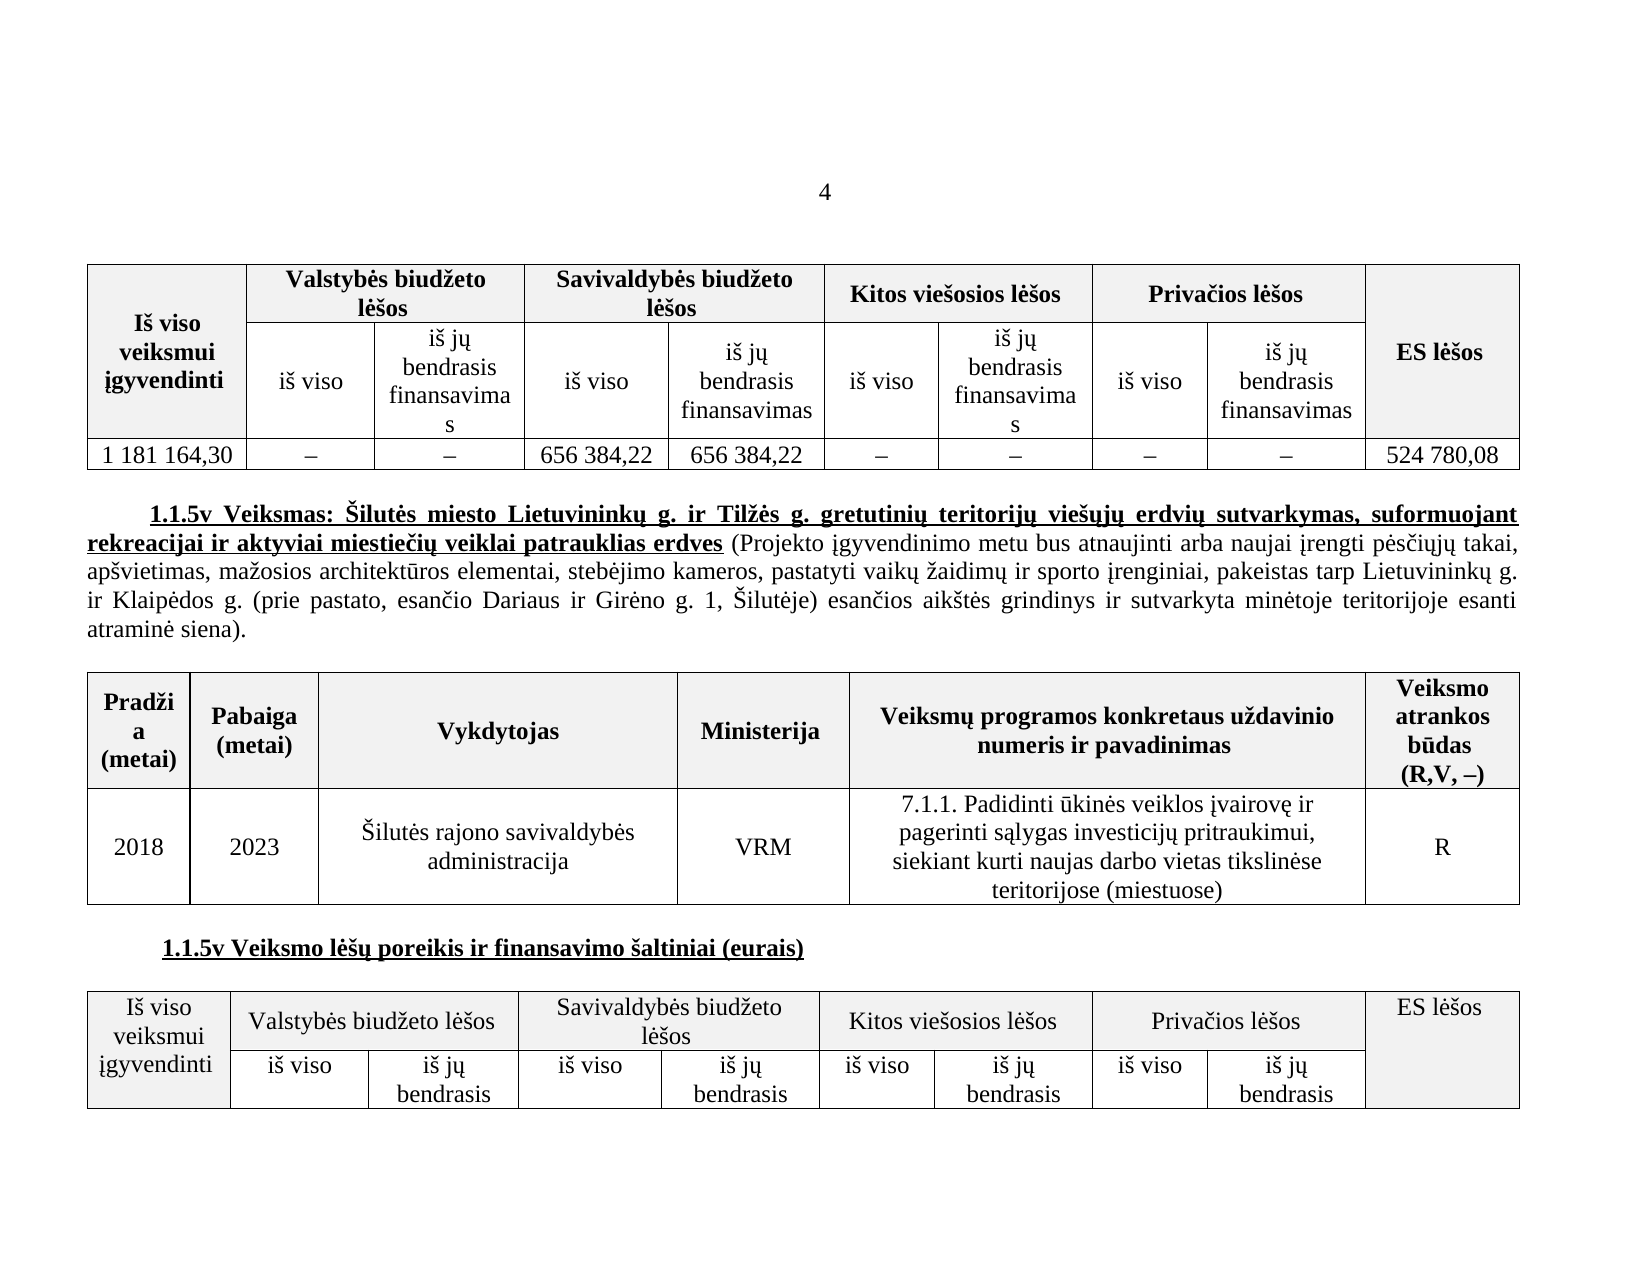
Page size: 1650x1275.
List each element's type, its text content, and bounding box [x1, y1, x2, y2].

table_cell 2023 [191, 789, 318, 904]
table_cell iš jų bendrasis finansavimas [1208, 323, 1365, 438]
table_cell 2018 [88, 789, 189, 904]
table_cell iš jų bendrasis finansavimas [669, 323, 824, 438]
table_cell 1 181 164,30 [88, 439, 246, 469]
table_cell iš jų bendrasis [935, 1051, 1092, 1108]
table_cell iš viso [825, 323, 938, 438]
table_cell iš jų bendrasis finansavimas [375, 323, 524, 438]
table_cell 524 780,08 [1366, 439, 1519, 469]
table_header Veiksmo atrankos būdas (R,V, –) [1366, 673, 1519, 788]
table_cell VRM [678, 789, 849, 904]
table_cell 7.1.1. Padidinti ūkinės veiklos įvairovę ir pagerinti sąlygas investicijų pritraukimui, siekiant kurti naujas darbo vietas tikslinėse teritorijose (miestuose) [850, 789, 1365, 904]
table_cell iš jų bendrasis [1208, 1051, 1365, 1108]
table_header Privačios lėšos [1093, 992, 1365, 1049]
table_cell iš viso [820, 1051, 934, 1108]
table_cell iš viso [247, 323, 374, 438]
table_cell iš jų bendrasis finansavimas [939, 323, 1092, 438]
table_header Kitos viešosios lėšos [825, 265, 1092, 322]
table_cell Šilutės rajono savivaldybės administracija [319, 789, 677, 904]
table_cell – [1093, 439, 1207, 469]
table_cell R [1366, 789, 1519, 904]
table_cell – [1208, 439, 1365, 469]
table_header Pabaiga (metai) [191, 673, 318, 788]
table_cell – [375, 439, 524, 469]
table_cell – [825, 439, 938, 469]
table_header Vykdytojas [319, 673, 677, 788]
table_header ES lėšos [1366, 992, 1519, 1108]
table_header Kitos viešosios lėšos [820, 992, 1092, 1049]
table_header Ministerija [678, 673, 849, 788]
table_cell – [247, 439, 374, 469]
table_header Valstybės biudžeto lėšos [247, 265, 524, 322]
table_cell – [939, 439, 1092, 469]
table_header ES lėšos [1366, 265, 1519, 438]
table_header Privačios lėšos [1093, 265, 1365, 322]
table_cell iš viso [1093, 1051, 1207, 1108]
table_cell iš viso [519, 1051, 661, 1108]
table_cell iš viso [1093, 323, 1207, 438]
table_cell 656 384,22 [669, 439, 824, 469]
table_header Savivaldybės biudžeto lėšos [525, 265, 824, 322]
table_header Valstybės biudžeto lėšos [231, 992, 518, 1049]
table_header Savivaldybės biudžeto lėšos [519, 992, 819, 1049]
table_cell iš jų bendrasis [662, 1051, 819, 1108]
table_header Iš viso veiksmui įgyvendinti [88, 992, 230, 1108]
table_header Iš viso veiksmui įgyvendinti [88, 265, 246, 438]
table_header 1.1.3v Veiksmas: Šilutės H. Šojaus dvaro parko teritorijos sutvarkymas ir pritaikymas rekreacijai (numatoma, kad projekto įgyvendinimo metu bus tvarkomi pėsčiųjų takai, įrengti šviestuvai, vaizdo stebėjimo kameros, mažosios architektūros elementai (suoliukai, šiukšliadėžės ir kt.). 1.1.3v Veiksmo lėšų poreikis ir finansavimo šaltiniai (eurais) 1.1.4v Veiksmas: Šilutės kultūros ir pramogų centro modernizavimas, siekiant didinti kultūrinių paslaugų prieinamumą (pastato rekonstrukcija ir vidaus erdvių remontas, aprūpinimas įranga). 1.1.4v Veiksmo lėšų poreikis ir finansavimo šaltiniai (eurais) 1.1.5v Veiksmas: Šilutės miesto Lietuvininkų g. ir Tilžės g. gretutinių teritorijų viešųjų erdvių sutvarkymas, suformuojant rekreacijai ir aktyviai miestiečių veiklai patrauklias erdves (Projekto įgyvendinimo metu bus atnaujinti arba naujai įrengti pėsčiųjų takai, apšvietimas, mažosios architektūros elementai, stebėjimo kameros, pastatyti vaikų žaidimų ir sporto įrenginiai, pakeistas tarp Lietuvininkų g. ir Klaipėdos g. (prie pastato, esančio Dariaus ir Girėno g. 1, Šilutėje) esančios aikštės grindinys ir sutvarkyta minėtoje teritorijoje esanti atraminė siena). 1.1.5v Veiksmo lėšų poreikis ir finansavimo šaltiniai (eurais) 1.1.6v Veiksmas: Skuodo muziejaus pastato rekonstrukcija ir muziejaus paslaugų plėtra (muziejaus pastato rekonstrukcija, vidaus patalpų remontas, cokolio ir sienų šiltinimas, vidaus patalpų remontas, šildymo sistemos atnaujinimas, elektros instaliacijos atnaujinimas, vėdinimo sistemos įrengimas, baldų ir įrangos atnaujinimas). 1.1.6v Veiksmo lėšų poreikis ir finansavimo šaltiniai (eurais) 1.1.7v Veiksmas: Skuodo miesto turgaus aikštės sutvarkymas (dangos ir apšvietimo sistemos modernizavimas, prekybos paviljonų statyba). 1.1.7v Veiksmo lėšų poreikis ir finansavimo šaltiniai (eurais) 1.2. Uždavinys: Didinti Klaipėdos regiono tikslinių teritorijų patrauklumą gyventojams, kompleksiškai tvarkant ir plėtojant viešąją infrastruktūrą. 1.2.1v Veiksmas: Šilutės miesto istorinio parko infrastruktūros sutvarkymas, sukuriant sąlygas aktyviam poilsiui, sveikatingumo renginiams (projekto įgyvendinimo metu bus sutvarkytas Šilutės miesto istorinis parkas, jame įrengiant: pėsčiųjų ir dviračių takus, apšvietimą, šunų vedžiojimo parką, stebėjimo kameras, universalią aikštę, teniso aikštę, riedlenčių parką, vaikų žaidimų aikšteles, maudyklą, rekonstruojant vieną tiltą ir pastatant du naujus tiltus, lauko treniruoklius, bendruomenės renginių erdvę, viešuosius tualetus, privažiavimo kelią - akligatvį, dvi poilsio aikšteles, sveikatingumo taką, mažosios architektūros elementus ir persirengimo kabinas). 1.2.1v Veiksmo lėšų poreikis ir finansavimo šaltiniai (eurais) 1.2.2v Veiksmas: Daugiabučių gyvenamųjų namų kvartalo, esančio Šilutės mieste, tarp Parko g., Lietuvininkų g. ir Liepų g., kompleksinis sutvarkymas (numatoma, kad projekto įgyvendinimo metu bus sutvarkyti pėsčiųjų takai, automobilių stovėjimo aikštelė su privažiavimu, Birutės g. atkarpa nuo Parko g. iki Liepų g., lietaus nuotekų tinklai, atnaujinti apšvietimo tinklai, įrengta vaikų žaidimų aikštelė, pastatyti treniruokliai). 1.2.2v Veiksmo lėšų poreikis ir finansavimo šaltiniai (eurais) 1.2.3v veiksmas: Šilutės kultūros ir pramogų centro ir bibliotekos pastato, esančio Tilžės g. 12, pritaikymas bendruomenės poreikiams (sukuriant neformalaus ugdymo, bendravimo, komunikacijos erdves, technologijų pagrindu veiksiantį mokslo pažinimo centrą bei pritaikant patalpas bendruomeninei veiklai). 1.2.3v Veiksmo lėšų poreikis ir finansavimo šaltiniai (eurais) 1.2.4v Veiksmas: Šilutės miesto Lietuvininkų, Tilžės gatvių eismo saugos gerinimas ir P. Jakšto, H. Zudermano, Knygnešių, M. Jankaus, Lauko, Miško gatvių rekonstravimas. 1.2.4.v Veiksmo lėšų poreikis ir finansavimo šaltiniai (eurais) 1.2.5v Veiksmas: Skuodo miesto „Žydų kvartalo“ rekonstrukcija: dangos ir apšvietimo sistemos modernizavimas (abipus Laisvės g. tarp sankryžos su Vydūno g. ir Laisvės g. 38-uoju namu dangų ir apšvietimo sistemos modernizavimas). 1.2.5v Veiksmo lėšų poreikis ir finansavimo šaltiniai (eurais) 1.2.6 Veiksmas: Skuodo miesto Šatrijos, Vaižganto, Birutės gatvių rekonstravimas (Šatrijos g. rekonstruojamas atkarpa – 0,177 km, asfalto danga, šaligatviai abipus gatvės, įrengiami gatvės ir šaligatvio apvadai, paviršinio vandens nuotekų sistema, automobilių stovėjimo aikštelė; Birutės g. rekonstruojamas atkarpa – 0,114 km, įrengiama asfalto danga, rekonstruojama paviršinio vandens nuotekų surinkimo sistema, įrengiama automobilių stovėjimo aikštelė šalia Skuodo Bartuvos progimnazijos, įrengiami gatvės apvadai; Vaižganto g. rekonstruojamas atkarpa – 0,503 km, įrengiama asfalto danga su paviršinio vandens nuotekų surinkimu, rekonstruojamas šaligatvis vienoje gatvės pusėje, rekonstruojami gatvės apšvietimo tinklai). 1.2.6v Veiksmo lėšų poreikis ir finansavimo šaltiniai (eurais) 1.2.7 Veiksmas: Skuodo miesto Dariaus ir Girėno gatvės rekonstravimas (rekonstruojamas Dariaus ir Girėno gatvės ruožas – 0,320 km atnaujinama gatvės asfalto danga, įrengiami šaligatviai abipus gatvės, įrengiami gatvės ir šaligatvio bortai, paviršinio vandens nuotekų sistema). 1.2.7v Veiksmo lėšų poreikis ir finansavimo šaltiniai (eurais) [76, 235, 1531, 1109]
table_cell 656 384,22 [525, 439, 668, 469]
table_cell iš jų bendrasis [369, 1051, 518, 1108]
table_header Veiksmų programos konkretaus uždavinio numeris ir pavadinimas [850, 673, 1365, 788]
table_cell iš viso [231, 1051, 368, 1108]
table_cell iš viso [525, 323, 668, 438]
table_header Pradžia (metai) [88, 673, 189, 788]
